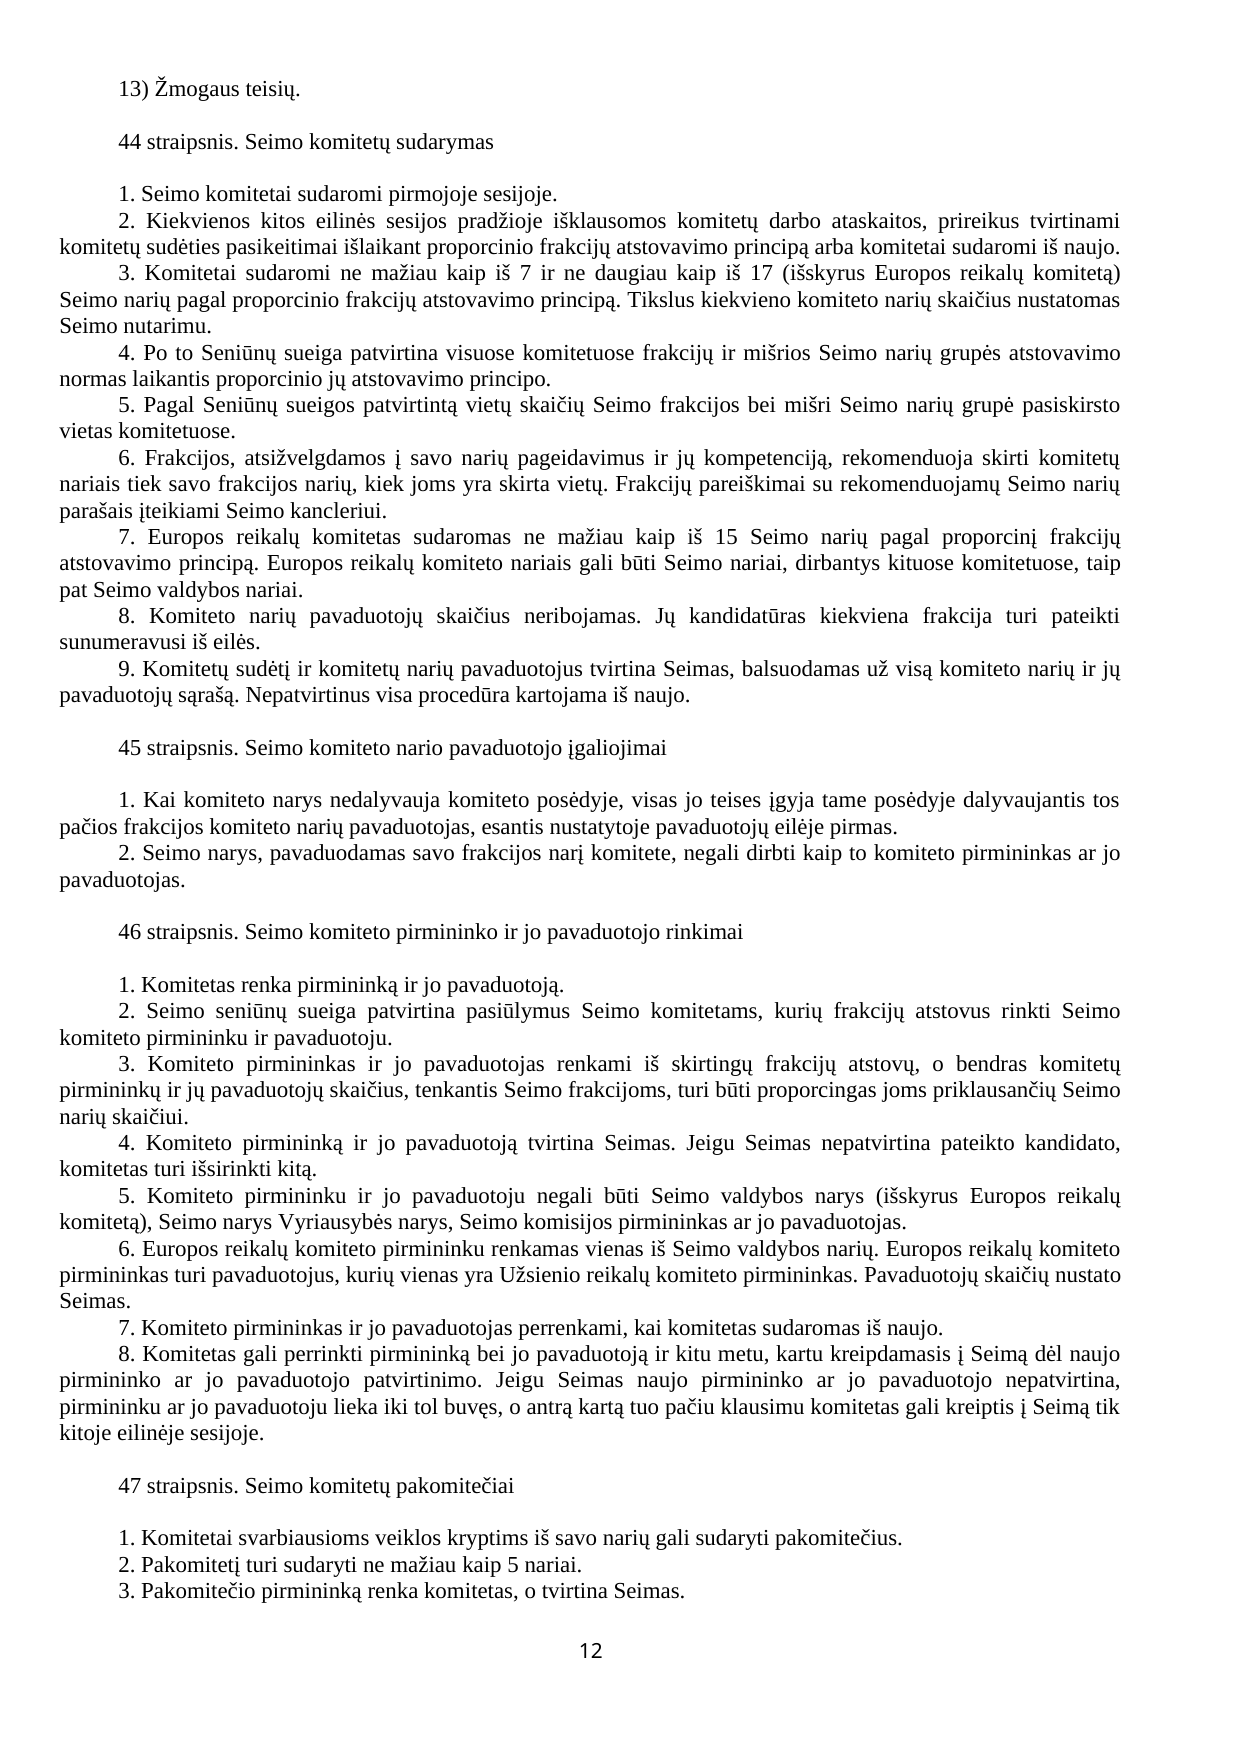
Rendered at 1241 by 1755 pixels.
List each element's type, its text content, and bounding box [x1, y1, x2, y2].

text 2. Kiekvienos kitos eilinės sesijos pradžioje išklausomos komitetų darbo ataskaitos, prireikus tvirtinami komitetų sudėties pasikeitimai išlaikant proporcinio frakcijų atstovavimo principą arba komitetai sudaromi iš naujo. [59, 207, 1122, 259]
text 3. Pakomitečio pirmininką renka komitetas, o tvirtina Seimas. [59, 1577, 1122, 1603]
text 9. Komitetų sudėtį ir komitetų narių pavaduotojus tvirtina Seimas, balsuodamas už visą komiteto narių ir jų pavaduotojų sąrašą. Nepatvirtinus visa procedūra kartojama iš naujo. [59, 655, 1122, 707]
text 2. Seimo narys, pavaduodamas savo frakcijos narį komitete, negali dirbti kaip to komiteto pirmininkas ar jo pavaduotojas. [59, 839, 1122, 892]
text 5. Komiteto pirmininku ir jo pavaduotoju negali būti Seimo valdybos narys (išskyrus Europos reikalų komitetą), Seimo narys Vyriausybės narys, Seimo komisijos pirmininkas ar jo pavaduotojas. [59, 1182, 1122, 1234]
text 47 straipsnis. Seimo komitetų pakomitečiai [59, 1472, 1122, 1498]
text 1. Kai komiteto narys nedalyvauja komiteto posėdyje, visas jo teises įgyja tame posėdyje dalyvaujantis tos pačios frakcijos komiteto narių pavaduotojas, esantis nustatytoje pavaduotojų eilėje pirmas. [59, 787, 1122, 839]
text 8. Komitetas gali perrinkti pirmininką bei jo pavaduotoją ir kitu metu, kartu kreipdamasis į Seimą dėl naujo pirmininko ar jo pavaduotojo patvirtinimo. Jeigu Seimas naujo pirmininko ar jo pavaduotojo nepatvirtina, pirmininku ar jo pavaduotoju lieka iki tol buvęs, o antrą kartą tuo pačiu klausimu komitetas gali kreiptis į Seimą tik kitoje eilinėje sesijoje. [59, 1340, 1122, 1445]
text 6. Frakcijos, atsižvelgdamos į savo narių pageidavimus ir jų kompetenciją, rekomenduoja skirti komitetų nariais tiek savo frakcijos narių, kiek joms yra skirta vietų. Frakcijų pareiškimai su rekomenduojamų Seimo narių parašais įteikiami Seimo kancleriui. [59, 444, 1122, 523]
text 1. Komitetas renka pirmininką ir jo pavaduotoją. [59, 971, 1122, 997]
text 2. Pakomitetį turi sudaryti ne mažiau kaip 5 nariai. [59, 1551, 1122, 1577]
text 7. Europos reikalų komitetas sudaromas ne mažiau kaip iš 15 Seimo narių pagal proporcinį frakcijų atstovavimo principą. Europos reikalų komiteto nariais gali būti Seimo nariai, dirbantys kituose komitetuose, taip pat Seimo valdybos nariai. [59, 523, 1122, 602]
text 8. Komiteto narių pavaduotojų skaičius neribojamas. Jų kandidatūras kiekviena frakcija turi pateikti sunumeravusi iš eilės. [59, 602, 1122, 655]
text 44 straipsnis. Seimo komitetų sudarymas [59, 128, 1122, 154]
text 3. Komiteto pirmininkas ir jo pavaduotojas renkami iš skirtingų frakcijų atstovų, o bendras komitetų pirmininkų ir jų pavaduotojų skaičius, tenkantis Seimo frakcijoms, turi būti proporcingas joms priklausančių Seimo narių skaičiui. [59, 1050, 1122, 1129]
text 3. Komitetai sudaromi ne mažiau kaip iš 7 ir ne daugiau kaip iš 17 (išskyrus Europos reikalų komitetą) Seimo narių pagal proporcinio frakcijų atstovavimo principą. Tikslus kiekvieno komiteto narių skaičius nustatomas Seimo nutarimu. [59, 259, 1122, 338]
text 5. Pagal Seniūnų sueigos patvirtintą vietų skaičių Seimo frakcijos bei mišri Seimo narių grupė pasiskirsto vietas komitetuose. [59, 391, 1122, 444]
text 4. Komiteto pirmininką ir jo pavaduotoją tvirtina Seimas. Jeigu Seimas nepatvirtina pateikto kandidato, komitetas turi išsirinkti kitą. [59, 1129, 1122, 1182]
text 13) Žmogaus teisių. [59, 75, 1122, 101]
text 1. Komitetai svarbiausioms veiklos kryptims iš savo narių gali sudaryti pakomitečius. [59, 1524, 1122, 1551]
text 2. Seimo seniūnų sueiga patvirtina pasiūlymus Seimo komitetams, kurių frakcijų atstovus rinkti Seimo komiteto pirmininku ir pavaduotoju. [59, 997, 1122, 1050]
text 7. Komiteto pirmininkas ir jo pavaduotojas perrenkami, kai komitetas sudaromas iš naujo. [59, 1314, 1122, 1340]
text 1. Seimo komitetai sudaromi pirmojoje sesijoje. [59, 180, 1122, 207]
text 4. Po to Seniūnų sueiga patvirtina visuose komitetuose frakcijų ir mišrios Seimo narių grupės atstovavimo normas laikantis proporcinio jų atstovavimo principo. [59, 338, 1122, 391]
text 45 straipsnis. Seimo komiteto nario pavaduotojo įgaliojimai [59, 734, 1122, 760]
text 6. Europos reikalų komiteto pirmininku renkamas vienas iš Seimo valdybos narių. Europos reikalų komiteto pirmininkas turi pavaduotojus, kurių vienas yra Užsienio reikalų komiteto pirmininkas. Pavaduotojų skaičių nustato Seimas. [59, 1234, 1122, 1314]
text 46 straipsnis. Seimo komiteto pirmininko ir jo pavaduotojo rinkimai [59, 918, 1122, 945]
